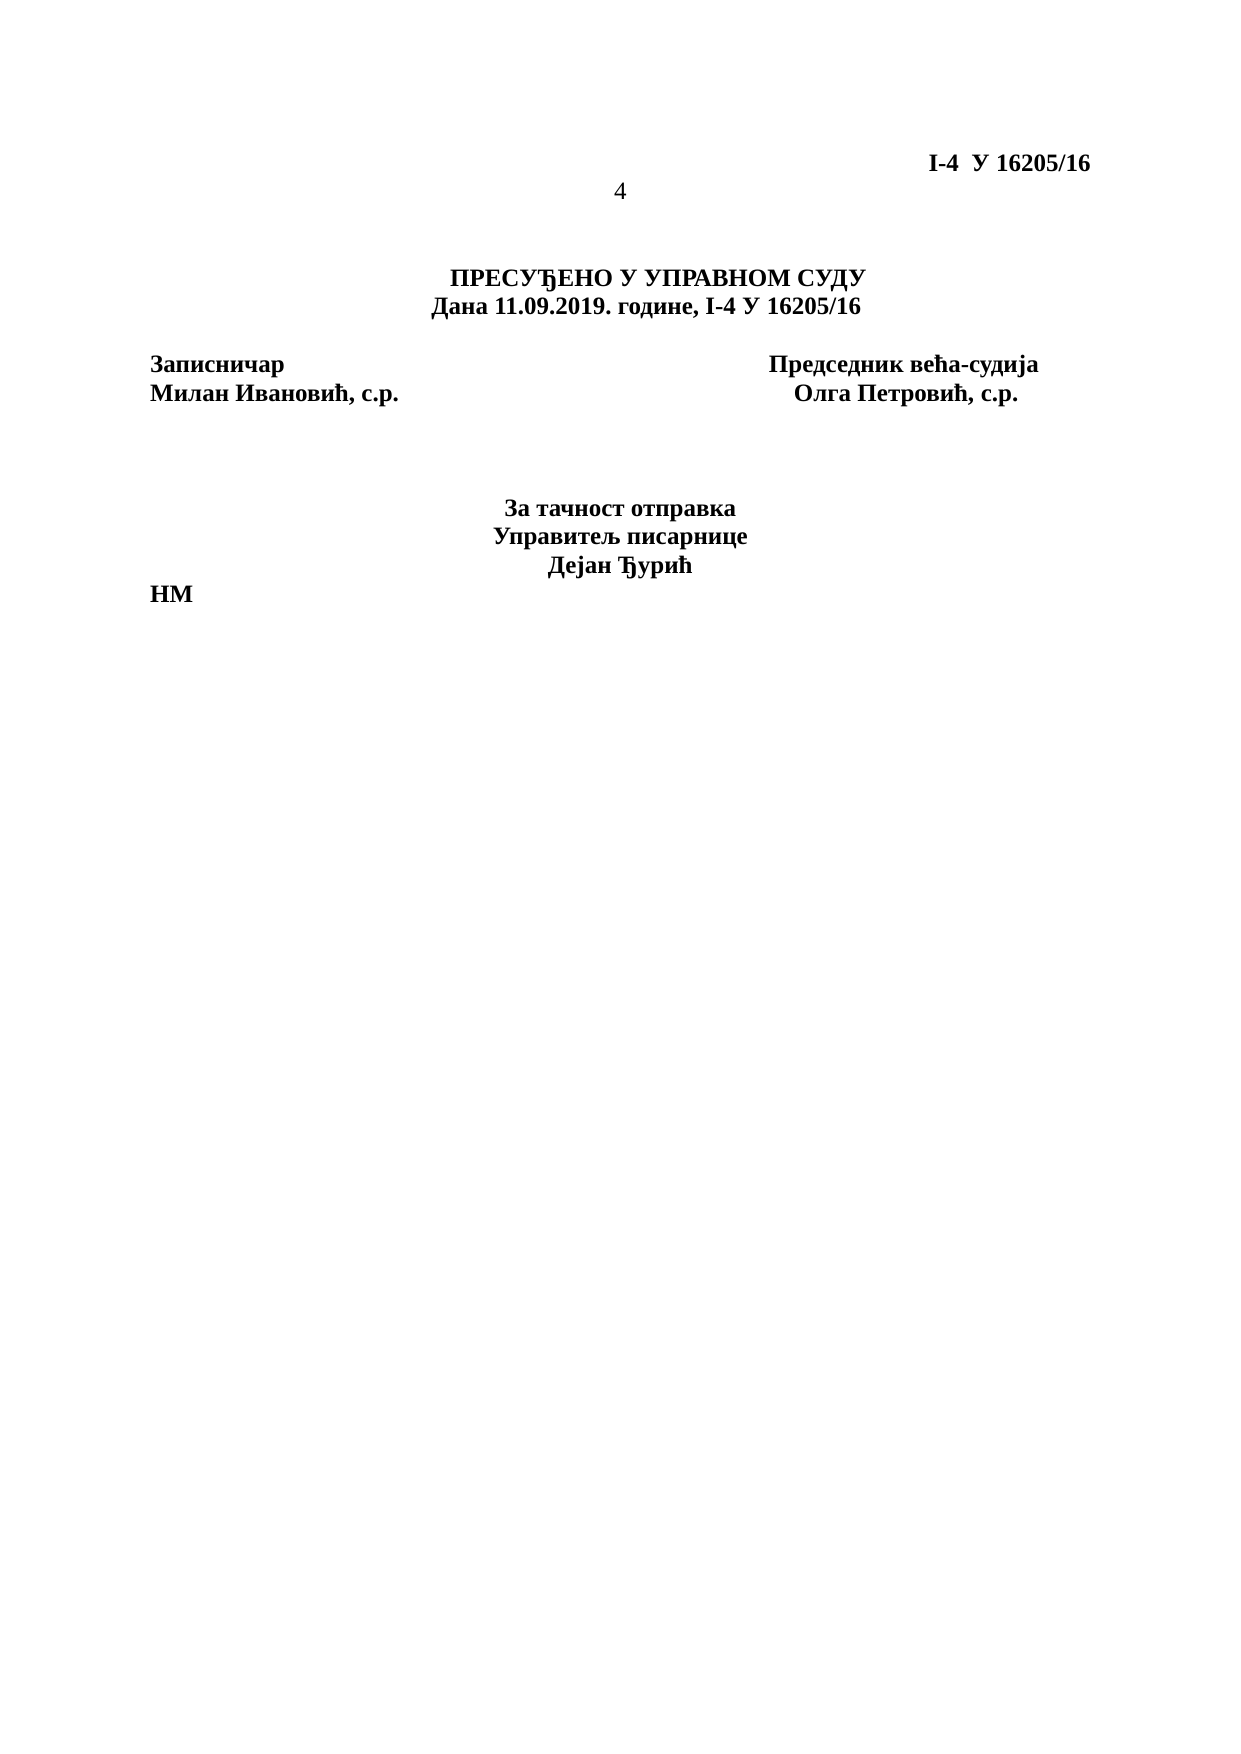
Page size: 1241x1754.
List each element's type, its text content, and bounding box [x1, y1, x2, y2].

text Управитељ писарнице [150, 521, 1090, 550]
text Милан Ивановић, с.р. Олга Петровић, с.р. [150, 378, 1090, 406]
text Дана 11.09.2019. године, I-4 У 16205/16 [150, 291, 1090, 320]
text Записничар Председник већа-судија [150, 349, 1090, 378]
text Дејан Ђурић [150, 550, 1090, 579]
text ПРЕСУЂЕНО У УПРАВНОМ СУДУ [150, 263, 1090, 291]
text НМ [150, 579, 1090, 608]
text За тачност отправка [150, 493, 1090, 521]
